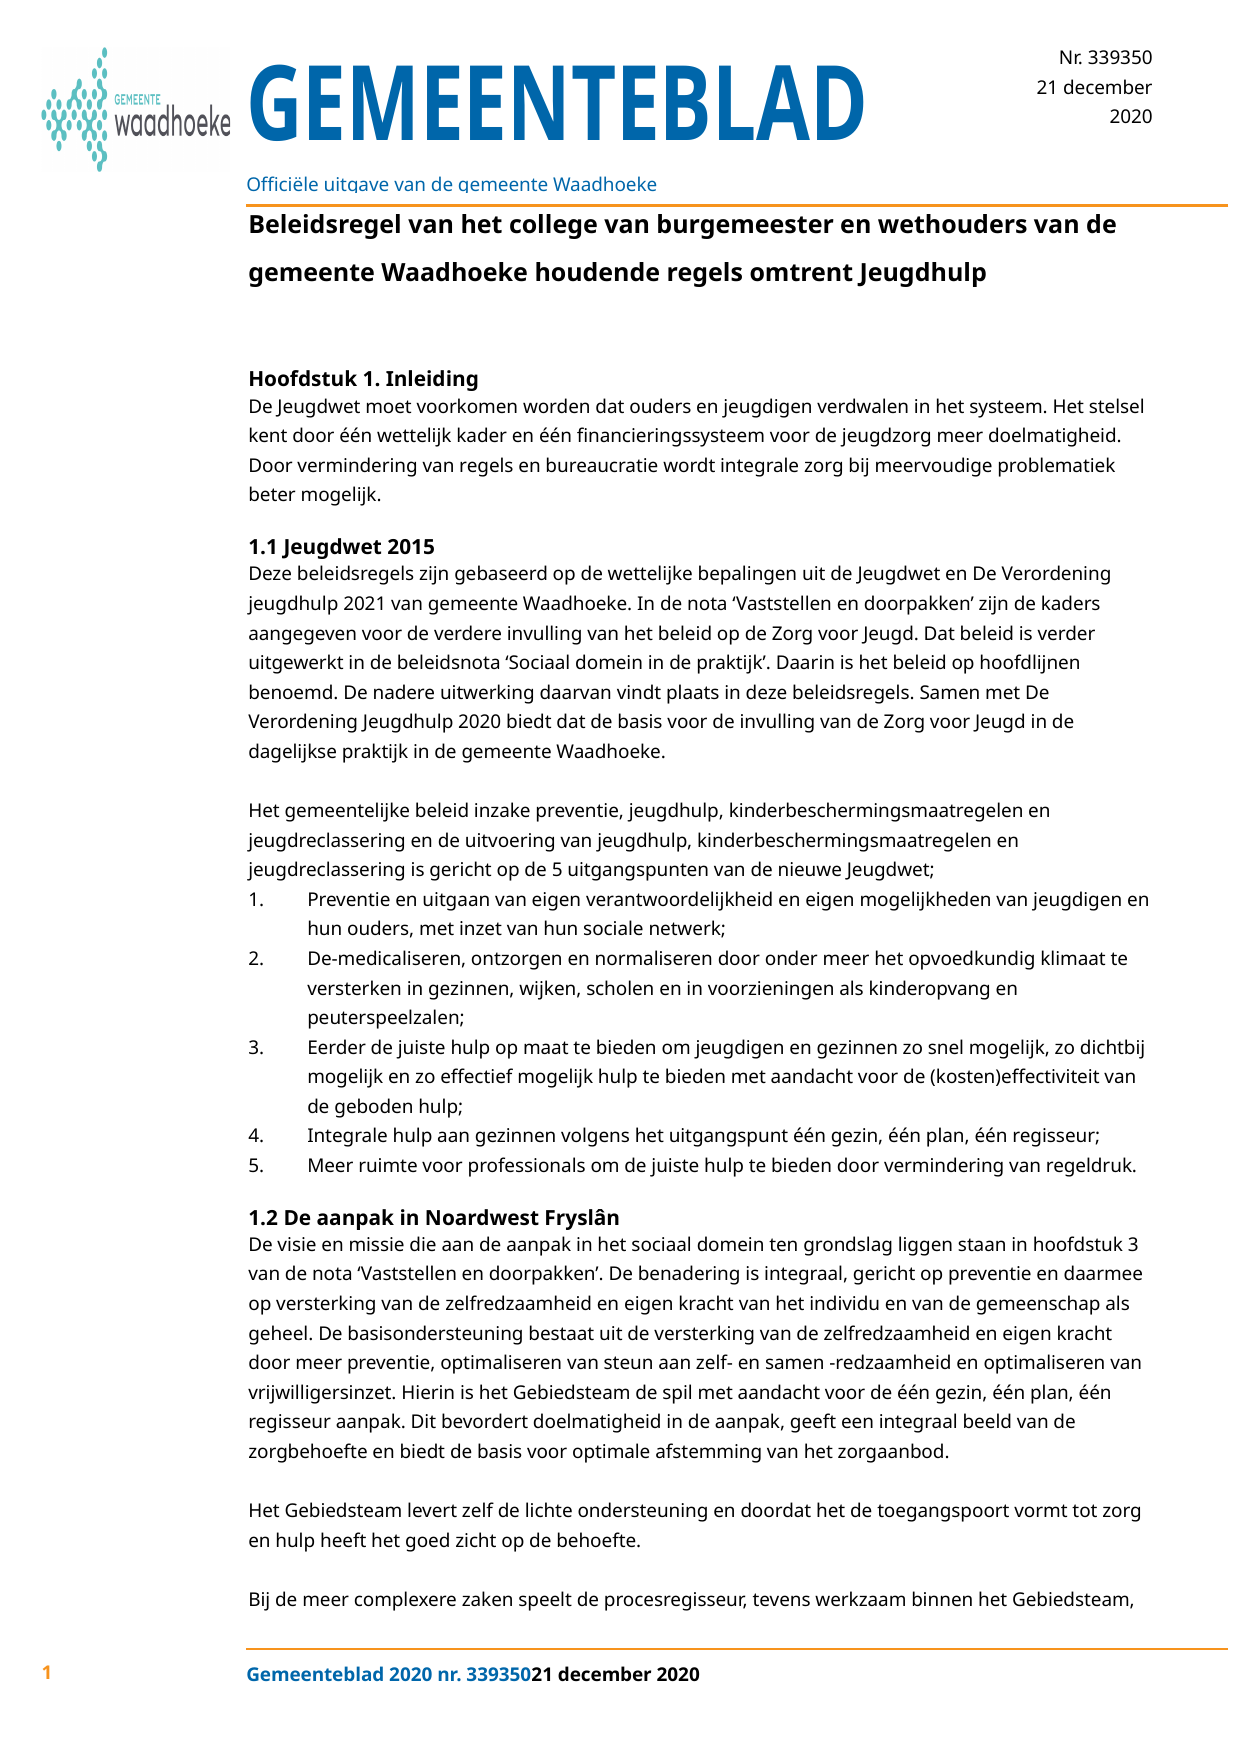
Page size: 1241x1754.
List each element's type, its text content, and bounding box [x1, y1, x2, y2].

list Meer ruimte voor professionals om de juiste hulp te bieden door vermindering van regeldruk. [248, 1152, 1152, 1178]
text Bij de meer complexere zaken speelt de procesregisseur, tevens werkzaam binnen het Gebiedsteam, [248, 1586, 1152, 1612]
list Eerder de juiste hulp op maat te bieden om jeugdigen en gezinnen zo snel mogelijk, zo dichtbij mogelijk en zo effectief mogelijk hulp te bieden met aandacht voor de (kosten)effectiviteit van de geboden hulp; [248, 1034, 1152, 1119]
text Deze beleidsregels zijn gebaseerd op de wettelijke bepalingen uit de Jeugdwet en De Verordening jeugdhulp 2021 van gemeente Waadhoeke. In de nota ‘Vaststellen en doorpakken’ zijn de kaders aangegeven voor de verdere invulling van het beleid op de Zorg voor Jeugd. Dat beleid is verder uitgewerkt in de beleidsnota ‘Sociaal domein in de praktijk’. Daarin is het beleid op hoofdlijnen benoemd. De nadere uitwerking daarvan vindt plaats in deze beleidsregels. Samen met De Verordening Jeugdhulp 2020 biedt dat de basis voor de invulling van de Zorg voor Jeugd in de dagelijkse praktijk in de gemeente Waadhoeke. [248, 561, 1152, 764]
list Integrale hulp aan gezinnen volgens het uitgangspunt één gezin, één plan, één regisseur; [248, 1123, 1152, 1148]
text Het gemeentelijke beleid inzake preventie, jeugdhulp, kinderbeschermingsmaatregelen en jeugdreclassering en de uitvoering van jeugdhulp, kinderbeschermingsmaatregelen en jeugdreclassering is gericht op de 5 uitgangspunten van de nieuwe Jeugdwet; [248, 797, 1152, 882]
text De Jeugdwet moet voorkomen worden dat ouders en jeugdigen verdwalen in het systeem. Het stelsel kent door één wettelijk kader en één financieringssysteem voor de jeugdzorg meer doelmatigheid. Door vermindering van regels en bureaucratie wordt integrale zorg bij meervoudige problematiek beter mogelijk. [248, 393, 1152, 507]
text 1.2 De aanpak in Noardwest Fryslân [248, 1203, 1152, 1231]
text De visie en missie die aan de aanpak in het sociaal domein ten grondslag liggen staan in hoofdstuk 3 van de nota ‘Vaststellen en doorpakken’. De benadering is integraal, gericht op preventie en daarmee op versterking van de zelfredzaamheid en eigen kracht van het individu en van de gemeenschap als geheel. De basisondersteuning bestaat uit de versterking van de zelfredzaamheid en eigen kracht door meer preventie, optimaliseren van steun aan zelf- en samen -redzaamheid en optimaliseren van vrijwilligersinzet. Hierin is het Gebiedsteam de spil met aandacht voor de één gezin, één plan, één regisseur aanpak. Dit bevordert doelmatigheid in de aanpak, geeft een integraal beeld van de zorgbehoefte en biedt de basis voor optimale afstemming van het zorgaanbod. [248, 1231, 1152, 1464]
list Preventie en uitgaan van eigen verantwoordelijkheid en eigen mogelijkheden van jeugdigen en hun ouders, met inzet van hun sociale netwerk; [248, 886, 1152, 941]
list De-medicaliseren, ontzorgen en normaliseren door onder meer het opvoedkundig klimaat te versterken in gezinnen, wijken, scholen en in voorzieningen als kinderopvang en peuterspeelzalen; [248, 945, 1152, 1030]
picture [41, 47, 231, 172]
text Hoofdstuk 1. Inleiding [248, 364, 1152, 393]
text Beleidsregel van het college van burgemeester en wethouders van de gemeente Waadhoeke houdende regels omtrent Jeugdhulp [248, 207, 1152, 288]
text 1.1 Jeugdwet 2015 [248, 532, 1152, 561]
text Het Gebiedsteam levert zelf de lichte ondersteuning en doordat het de toegangspoort vormt tot zorg en hulp heeft het goed zicht op de behoefte. [248, 1497, 1152, 1553]
